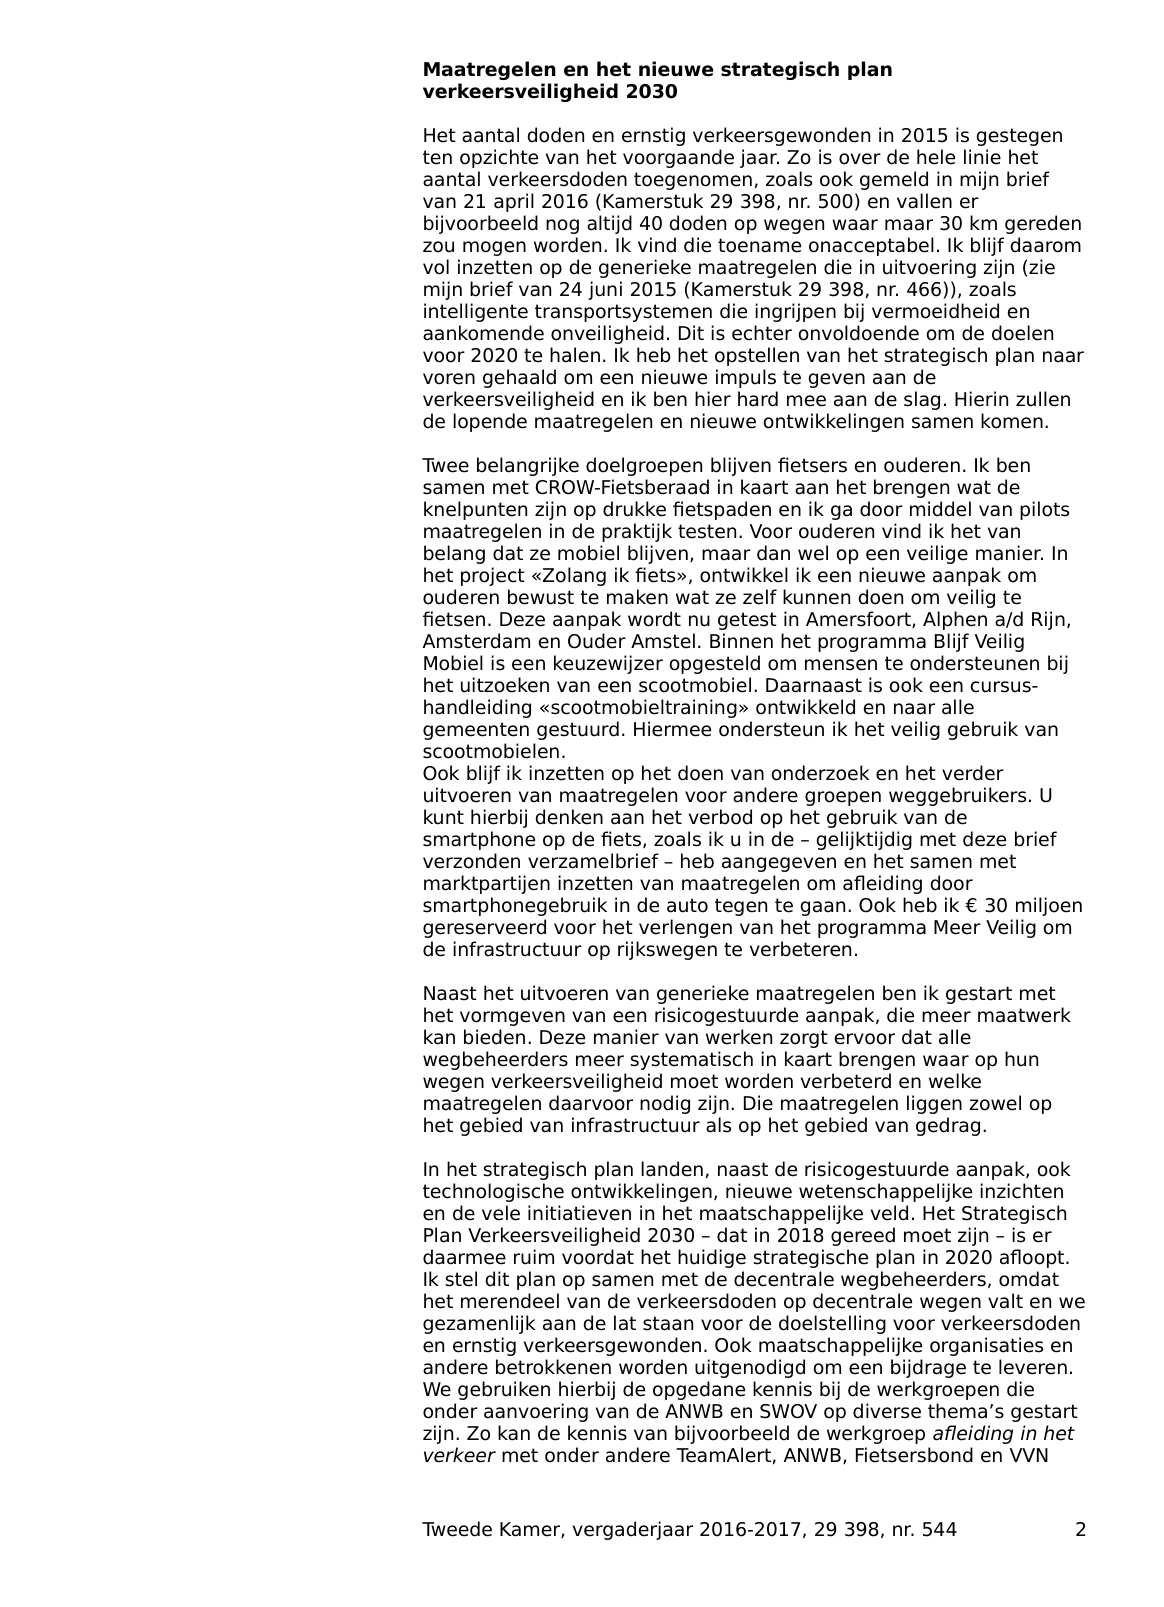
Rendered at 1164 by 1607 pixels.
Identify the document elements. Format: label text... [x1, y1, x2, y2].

text Het aantal doden en ernstig verkeersgewonden in 2015 is gestegen ten opzichte van het voorgaande jaar. Zo is over de hele linie het aantal verkeersdoden toegenomen, zoals ook gemeld in mijn brief van 21 april 2016 (Kamerstuk 29 398, nr. 500) en vallen er bijvoorbeeld nog altijd 40 doden op wegen waar maar 30 km gereden zou mogen worden. Ik vind die toename onacceptabel. Ik blijf daarom vol inzetten op de generieke maatregelen die in uitvoering zijn (zie mijn brief van 24 juni 2015 (Kamerstuk 29 398, nr. 466)), zoals intelligente transportsystemen die ingrijpen bij vermoeidheid en aankomende onveiligheid. Dit is echter onvoldoende om de doelen voor 2020 te halen. Ik heb het opstellen van het strategisch plan naar voren gehaald om een nieuwe impuls te geven aan de verkeersveiligheid en ik ben hier hard mee aan de slag. Hierin zullen de lopende maatregelen en nieuwe ontwikkelingen samen komen. [422, 125, 1087, 433]
text Naast het uitvoeren van generieke maatregelen ben ik gestart met het vormgeven van een risicogestuurde aanpak, die meer maatwerk kan bieden. Deze manier van werken zorgt ervoor dat alle wegbeheerders meer systematisch in kaart brengen waar op hun wegen verkeersveiligheid moet worden verbeterd en welke maatregelen daarvoor nodig zijn. Die maatregelen liggen zowel op het gebied van infrastructuur als op het gebied van gedrag. [422, 983, 1087, 1137]
text In het strategisch plan landen, naast de risicogestuurde aanpak, ook technologische ontwikkelingen, nieuwe wetenschappelijke inzichten en de vele initiatieven in het maatschappelijke veld. Het Strategisch Plan Verkeersveiligheid 2030 – dat in 2018 gereed moet zijn – is er daarmee ruim voordat het huidige strategische plan in 2020 afloopt. Ik stel dit plan op samen met de decentrale wegbeheerders, omdat het merendeel van de verkeersdoden op decentrale wegen valt en we gezamenlijk aan de lat staan voor de doelstelling voor verkeersdoden en ernstig verkeersgewonden. Ook maatschappelijke organisaties en andere betrokkenen worden uitgenodigd om een bijdrage te leveren. We gebruiken hierbij de opgedane kennis bij de werkgroepen die onder aanvoering van de ANWB en SWOV op diverse thema’s gestart zijn. Zo kan de kennis van bijvoorbeeld de werkgroep afleiding in het verkeer met onder andere TeamAlert, ANWB, Fietsersbond en VVN [422, 1159, 1087, 1467]
text Ook blijf ik inzetten op het doen van onderzoek en het verder uitvoeren van maatregelen voor andere groepen weggebruikers. U kunt hierbij denken aan het verbod op het gebruik van de smartphone op de fiets, zoals ik u in de – gelijktijdig met deze brief verzonden verzamelbrief – heb aangegeven en het samen met marktpartijen inzetten van maatregelen om afleiding door smartphonegebruik in de auto tegen te gaan. Ook heb ik € 30 miljoen gereserveerd voor het verlengen van het programma Meer Veilig om de infrastructuur op rijkswegen te verbeteren. [422, 763, 1087, 961]
text Twee belangrijke doelgroepen blijven fietsers en ouderen. Ik ben samen met CROW-Fietsberaad in kaart aan het brengen wat de knelpunten zijn op drukke fietspaden en ik ga door middel van pilots maatregelen in de praktijk testen. Voor ouderen vind ik het van belang dat ze mobiel blijven, maar dan wel op een veilige manier. In het project «Zolang ik fiets», ontwikkel ik een nieuwe aanpak om ouderen bewust te maken wat ze zelf kunnen doen om veilig te fietsen. Deze aanpak wordt nu getest in Amersfoort, Alphen a/d Rijn, Amsterdam en Ouder Amstel. Binnen het programma Blijf Veilig Mobiel is een keuzewijzer opgesteld om mensen te ondersteunen bij het uitzoeken van een scootmobiel. Daarnaast is ook een cursus-handleiding «scootmobieltraining» ontwikkeld en naar alle gemeenten gestuurd. Hiermee ondersteun ik het veilig gebruik van scootmobielen. [422, 455, 1087, 763]
subtitle Maatregelen en het nieuwe strategisch plan verkeersveiligheid 2030 [422, 59, 1087, 103]
